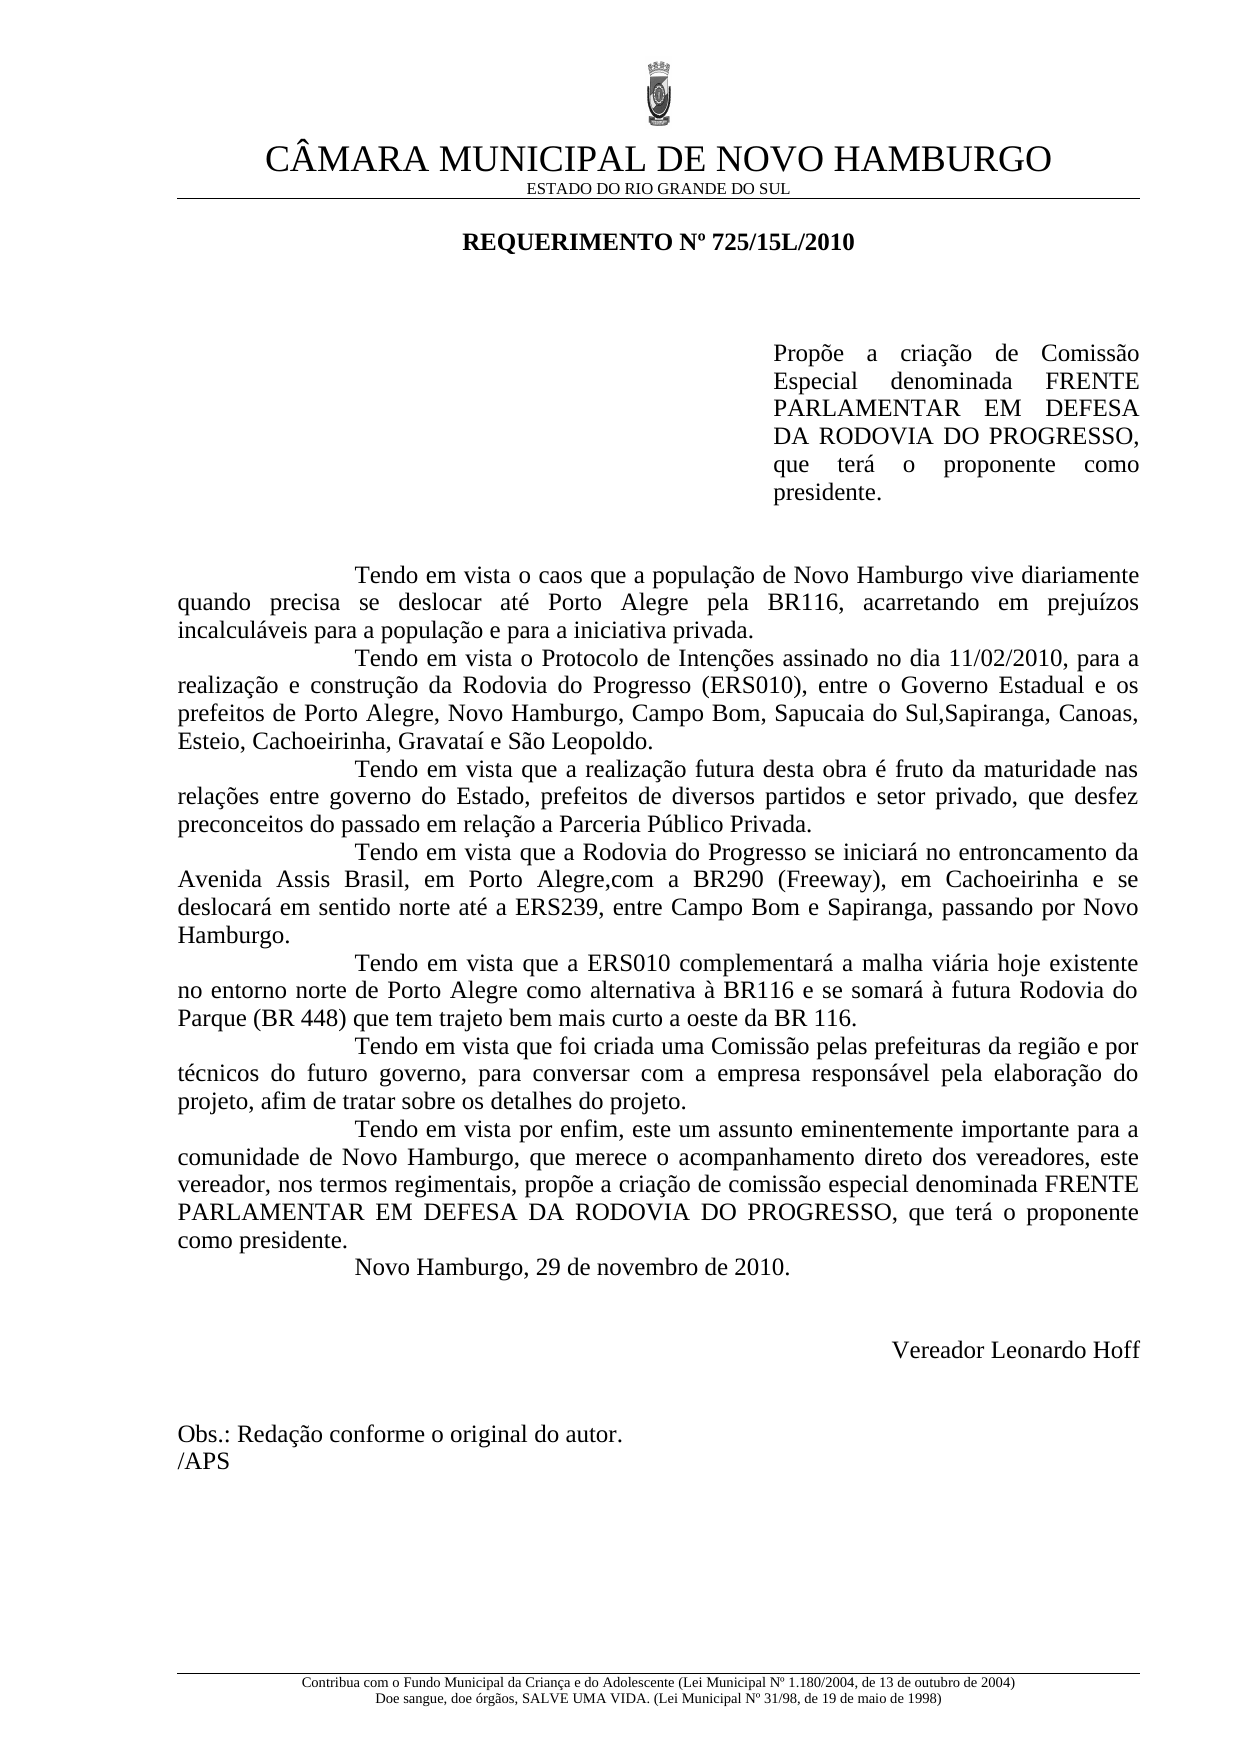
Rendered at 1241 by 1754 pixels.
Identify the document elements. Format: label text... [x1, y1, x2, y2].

text Tendo em vista o caos que a população de Novo Hamburgo vive diariamente quando precisa se deslocar até Porto Alegre pela BR116, acarretando em prejuízos incalculáveis para a população e para a iniciativa privada. [177, 561, 1140, 644]
text REQUERIMENTO Nº 725/15L/2010 [177, 228, 1140, 256]
text Tendo em vista que a realização futura desta obra é fruto da maturidade nas relações entre governo do Estado, prefeitos de diversos partidos e setor privado, que desfez preconceitos do passado em relação a Parceria Público Privada. [177, 755, 1140, 838]
text Tendo em vista que foi criada uma Comissão pelas prefeituras da região e por técnicos do futuro governo, para conversar com a empresa responsável pela elaboração do projeto, afim de tratar sobre os detalhes do projeto. [177, 1032, 1140, 1115]
text Obs.: Redação conforme o original do autor. [177, 1420, 1140, 1447]
text /APS [177, 1447, 1140, 1475]
text Propõe a criação de Comissão Especial denominada FRENTE PARLAMENTAR EM DEFESA DA RODOVIA DO PROGRESSO, que terá o proponente como presidente. [773, 339, 1140, 505]
text Tendo em vista que a ERS010 complementará a malha viária hoje existente no entorno norte de Porto Alegre como alternativa à BR116 e se somará à futura Rodovia do Parque (BR 448) que tem trajeto bem mais curto a oeste da BR 116. [177, 949, 1140, 1032]
text Tendo em vista por enfim, este um assunto eminentemente importante para a comunidade de Novo Hamburgo, que merece o acompanhamento direto dos vereadores, este vereador, nos termos regimentais, propõe a criação de comissão especial denominada FRENTE PARLAMENTAR EM DEFESA DA RODOVIA DO PROGRESSO, que terá o proponente como presidente. [177, 1115, 1140, 1253]
text Tendo em vista que a Rodovia do Progresso se iniciará no entroncamento da Avenida Assis Brasil, em Porto Alegre,com a BR290 (Freeway), em Cachoeirinha e se deslocará em sentido norte até a ERS239, entre Campo Bom e Sapiranga, passando por Novo Hamburgo. [177, 838, 1140, 949]
text Novo Hamburgo, 29 de novembro de 2010. [177, 1253, 1140, 1281]
text Tendo em vista o Protocolo de Intenções assinado no dia 11/02/2010, para a realização e construção da Rodovia do Progresso (ERS010), entre o Governo Estadual e os prefeitos de Porto Alegre, Novo Hamburgo, Campo Bom, Sapucaia do Sul,Sapiranga, Canoas, Esteio, Cachoeirinha, Gravataí e São Leopoldo. [177, 644, 1140, 755]
text Vereador Leonardo Hoff [177, 1337, 1140, 1364]
